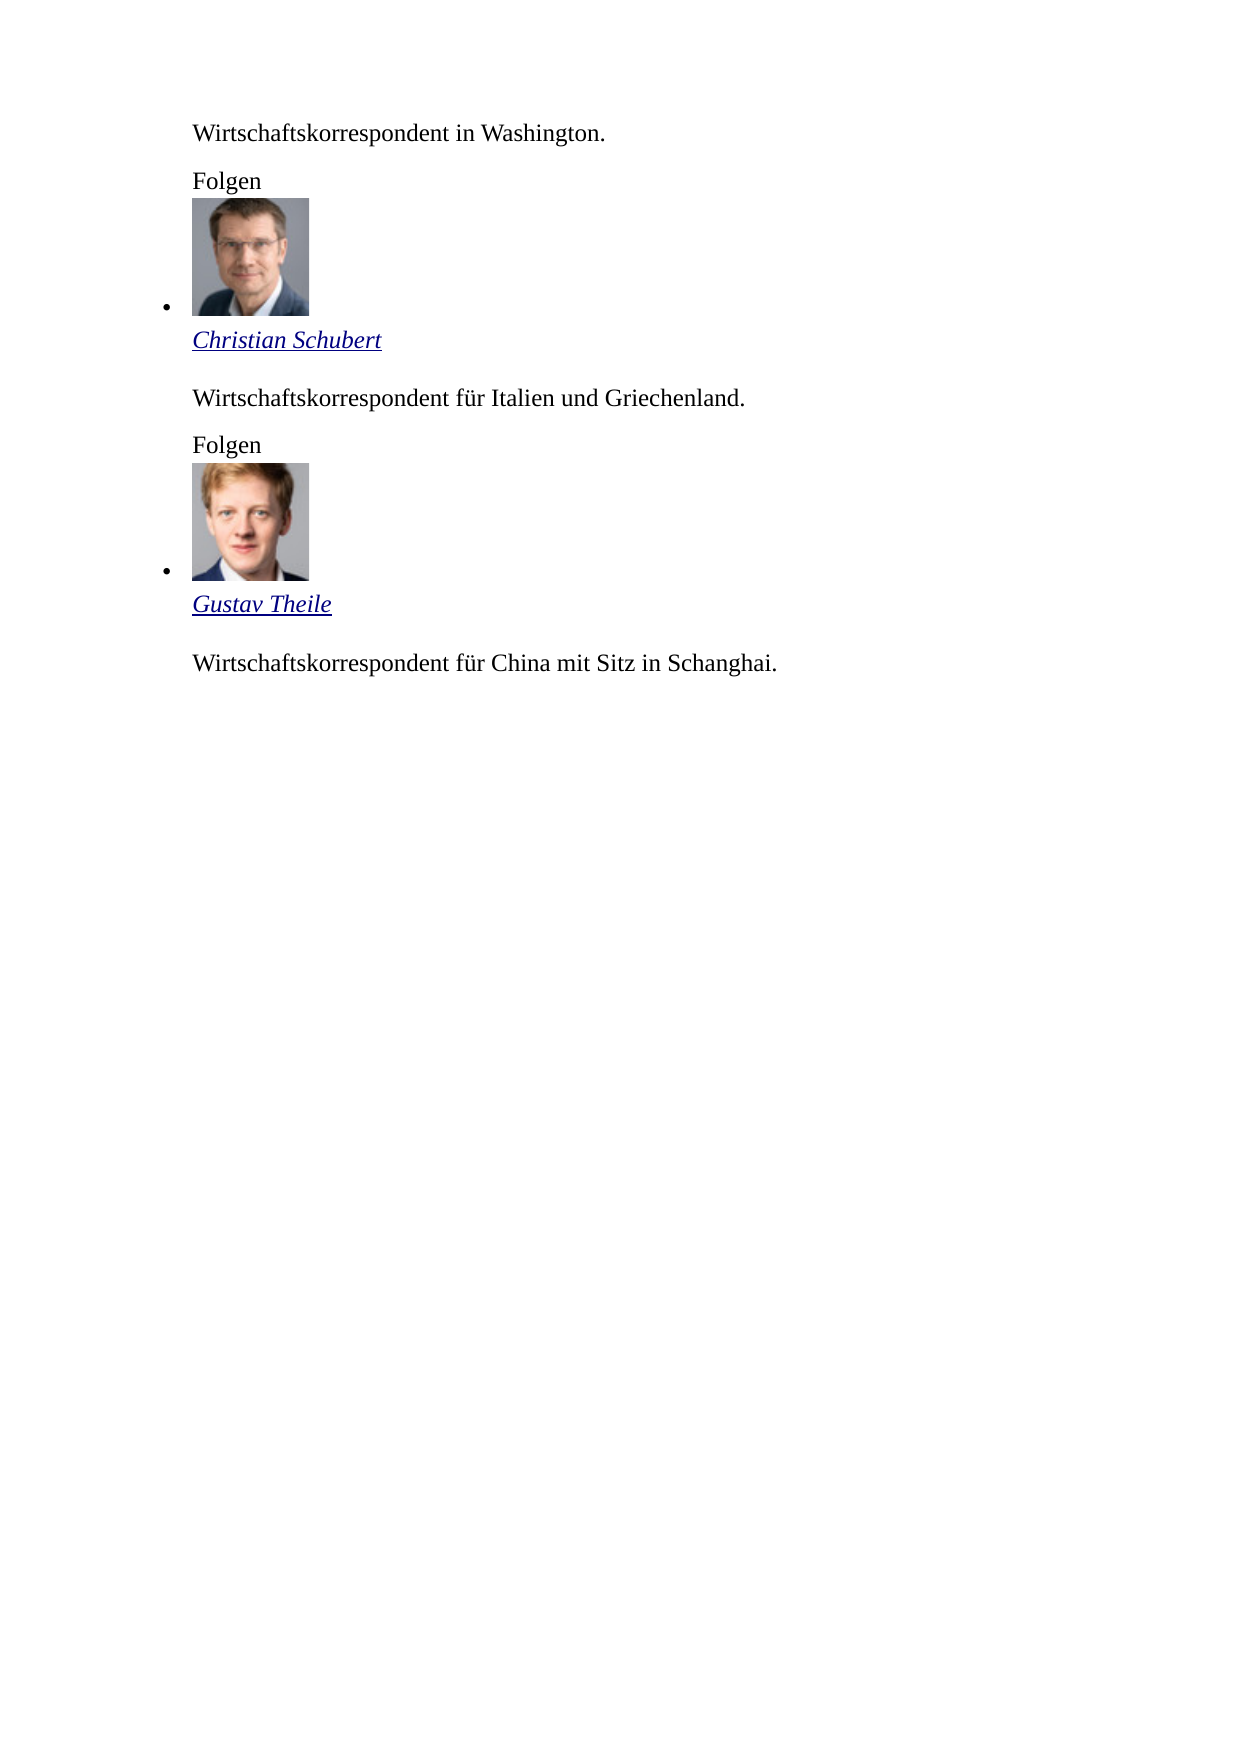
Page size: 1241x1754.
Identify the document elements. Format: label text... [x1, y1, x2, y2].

list Gustav Theile [162, 589, 1122, 618]
picture [192, 463, 310, 581]
list Folgen [162, 166, 1122, 194]
picture [192, 198, 310, 316]
list Folgen [162, 431, 1122, 459]
list Wirtschaftskorrespondent für Italien und Griechenland. [162, 383, 1122, 412]
list Wirtschaftskorrespondent in Washington. [162, 118, 1122, 147]
list Christian Schubert [162, 325, 1122, 353]
list Wirtschaftskorrespondent für China mit Sitz in Schanghai. [162, 648, 1122, 676]
